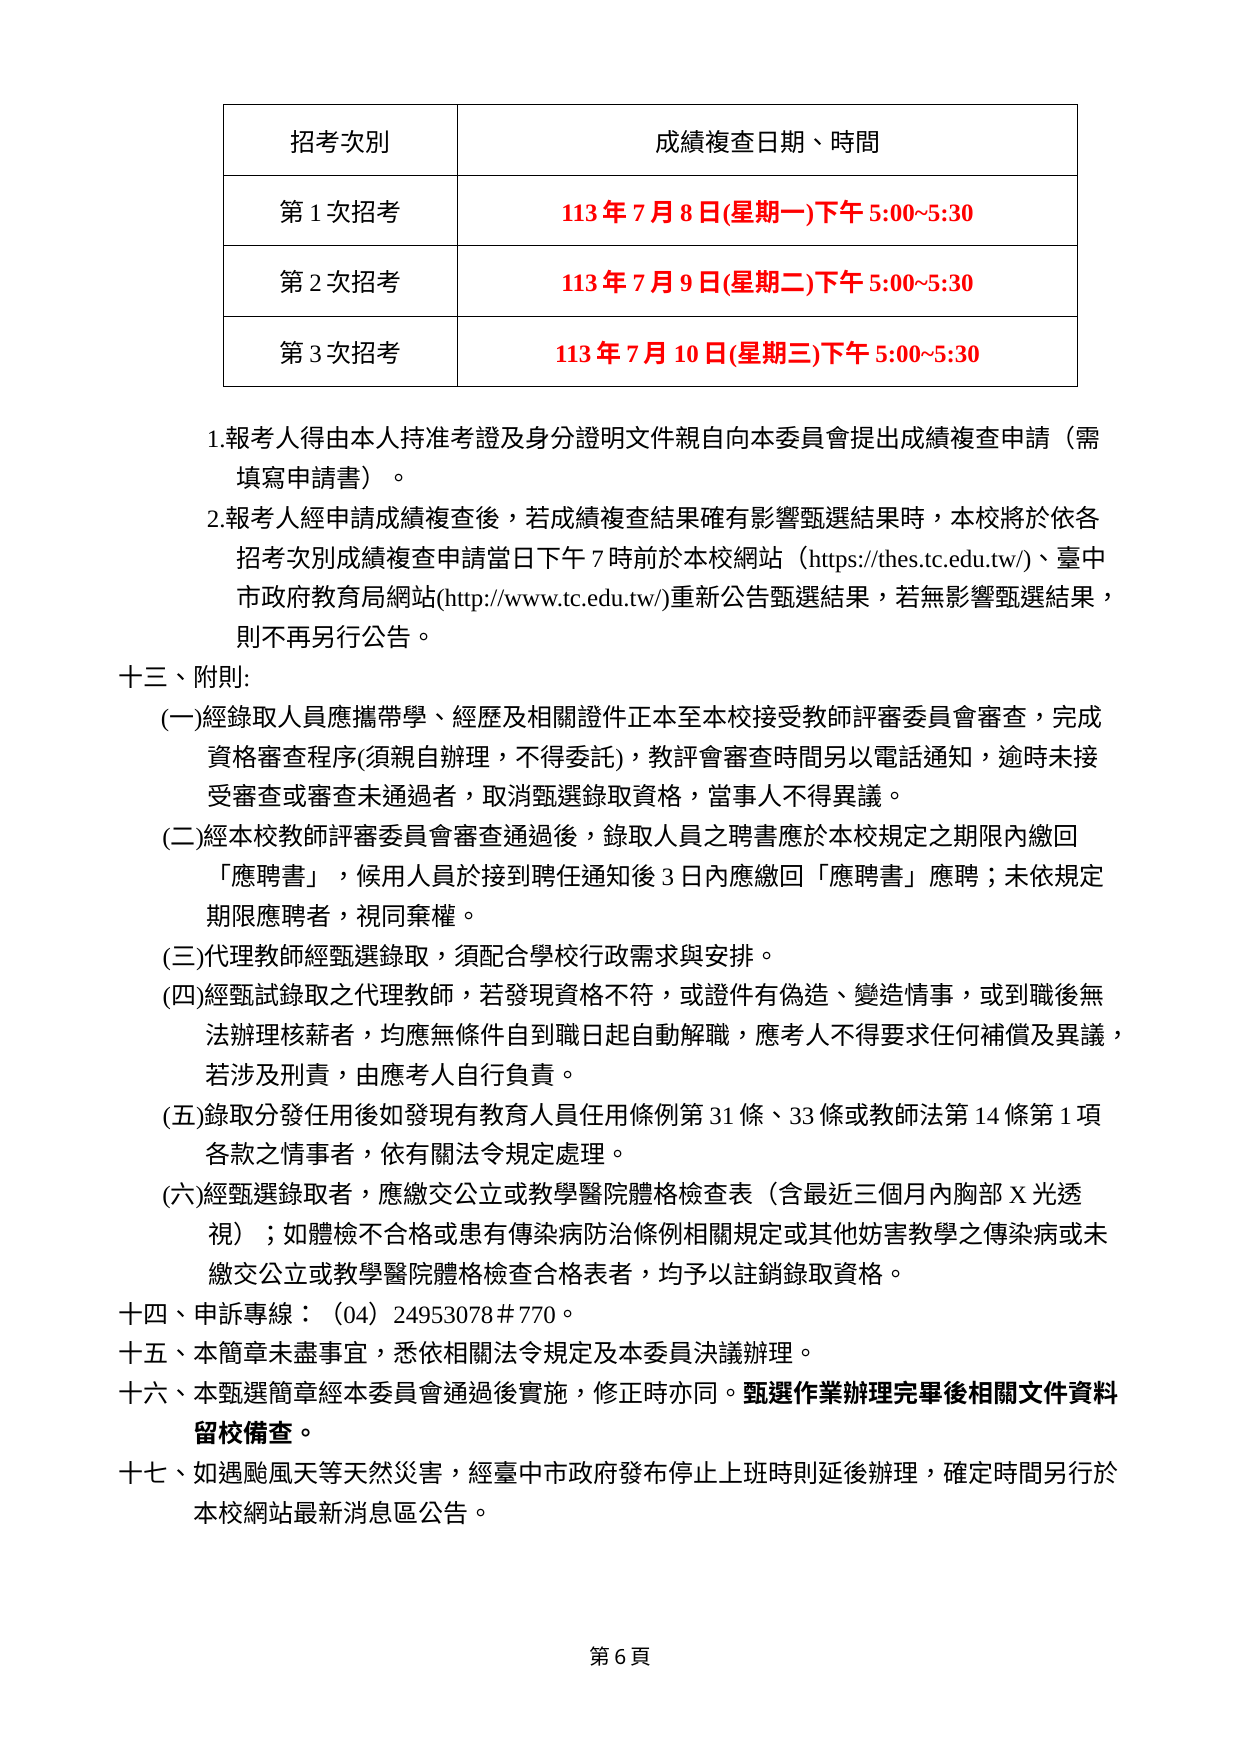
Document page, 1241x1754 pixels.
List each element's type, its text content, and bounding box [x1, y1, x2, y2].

text (二)經本校教師評審委員會審查通過後，錄取人員之聘書應於本校規定之期限內繳回「應聘書」，候用人員於接到聘任通知後3日內應繳回「應聘書」應聘；未依規定期限應聘者，視同棄權。 [162, 817, 1122, 932]
table_cell 第3次招考 [224, 317, 457, 386]
text (四)經甄試錄取之代理教師，若發現資格不符，或證件有偽造、變造情事，或到職後無法辦理核薪者，均應無條件自到職日起自動解職，應考人不得要求任何補償及異議，若涉及刑責，由應考人自行負責。 [162, 976, 1122, 1092]
table_cell 113年7月10日(星期三)下午5:00~5:30 [458, 317, 1077, 386]
text 1.報考人得由本人持准考證及身分證明文件親自向本委員會提出成績複查申請（需填寫申請書）。 [207, 419, 1122, 495]
text 十三、附則: [118, 657, 1122, 694]
table_header 成績複查日期、時間 [458, 105, 1077, 175]
table_cell 113年7月9日(星期二)下午5:00~5:30 [458, 246, 1077, 316]
text 十四、申訴專線：（04）24953078＃770。 [118, 1294, 1122, 1330]
text (六)經甄選錄取者，應繳交公立或教學醫院體格檢查表（含最近三個月內胸部X光透視）；如體檢不合格或患有傳染病防治條例相關規定或其他妨害教學之傳染病或未繳交公立或教學醫院體格檢查合格表者，均予以註銷錄取資格。 [162, 1175, 1122, 1291]
text (五)錄取分發任用後如發現有教育人員任用條例第31條、33條或教師法第14條第1項各款之情事者，依有關法令規定處理。 [162, 1095, 1122, 1171]
table_cell 第2次招考 [224, 246, 457, 316]
table_cell 第1次招考 [224, 176, 457, 245]
text 十七、如遇颱風天等天然災害，經臺中市政府發布停止上班時則延後辦理，確定時間另行於本校網站最新消息區公告。 [118, 1453, 1122, 1529]
text (三)代理教師經甄選錄取，須配合學校行政需求與安排。 [162, 936, 1122, 972]
table_cell 113年7月8日(星期一)下午5:00~5:30 [458, 176, 1077, 245]
text 2.報考人經申請成績複查後，若成績複查結果確有影響甄選結果時，本校將於依各招考次別成績複查申請當日下午7時前於本校網站（https://thes.tc.edu.tw/)、臺中市政府教育局網站(http://www.tc.edu.tw/)重新公告甄選結果，若無影響甄選結果，則不再另行公告。 [207, 498, 1122, 654]
text 十五、本簡章未盡事宜，悉依相關法令規定及本委員決議辦理。 [118, 1334, 1122, 1370]
text (一)經錄取人員應攜帶學、經歷及相關證件正本至本校接受教師評審委員會審查，完成資格審查程序(須親自辦理，不得委託)，教評會審查時間另以電話通知，逾時未接受審查或審查未通過者，取消甄選錄取資格，當事人不得異議。 [161, 697, 1122, 813]
text 十六、本甄選簡章經本委員會通過後實施，修正時亦同。甄選作業辦理完畢後相關文件資料留校備查。 [118, 1374, 1122, 1450]
table_header 招考次別 [224, 105, 457, 175]
